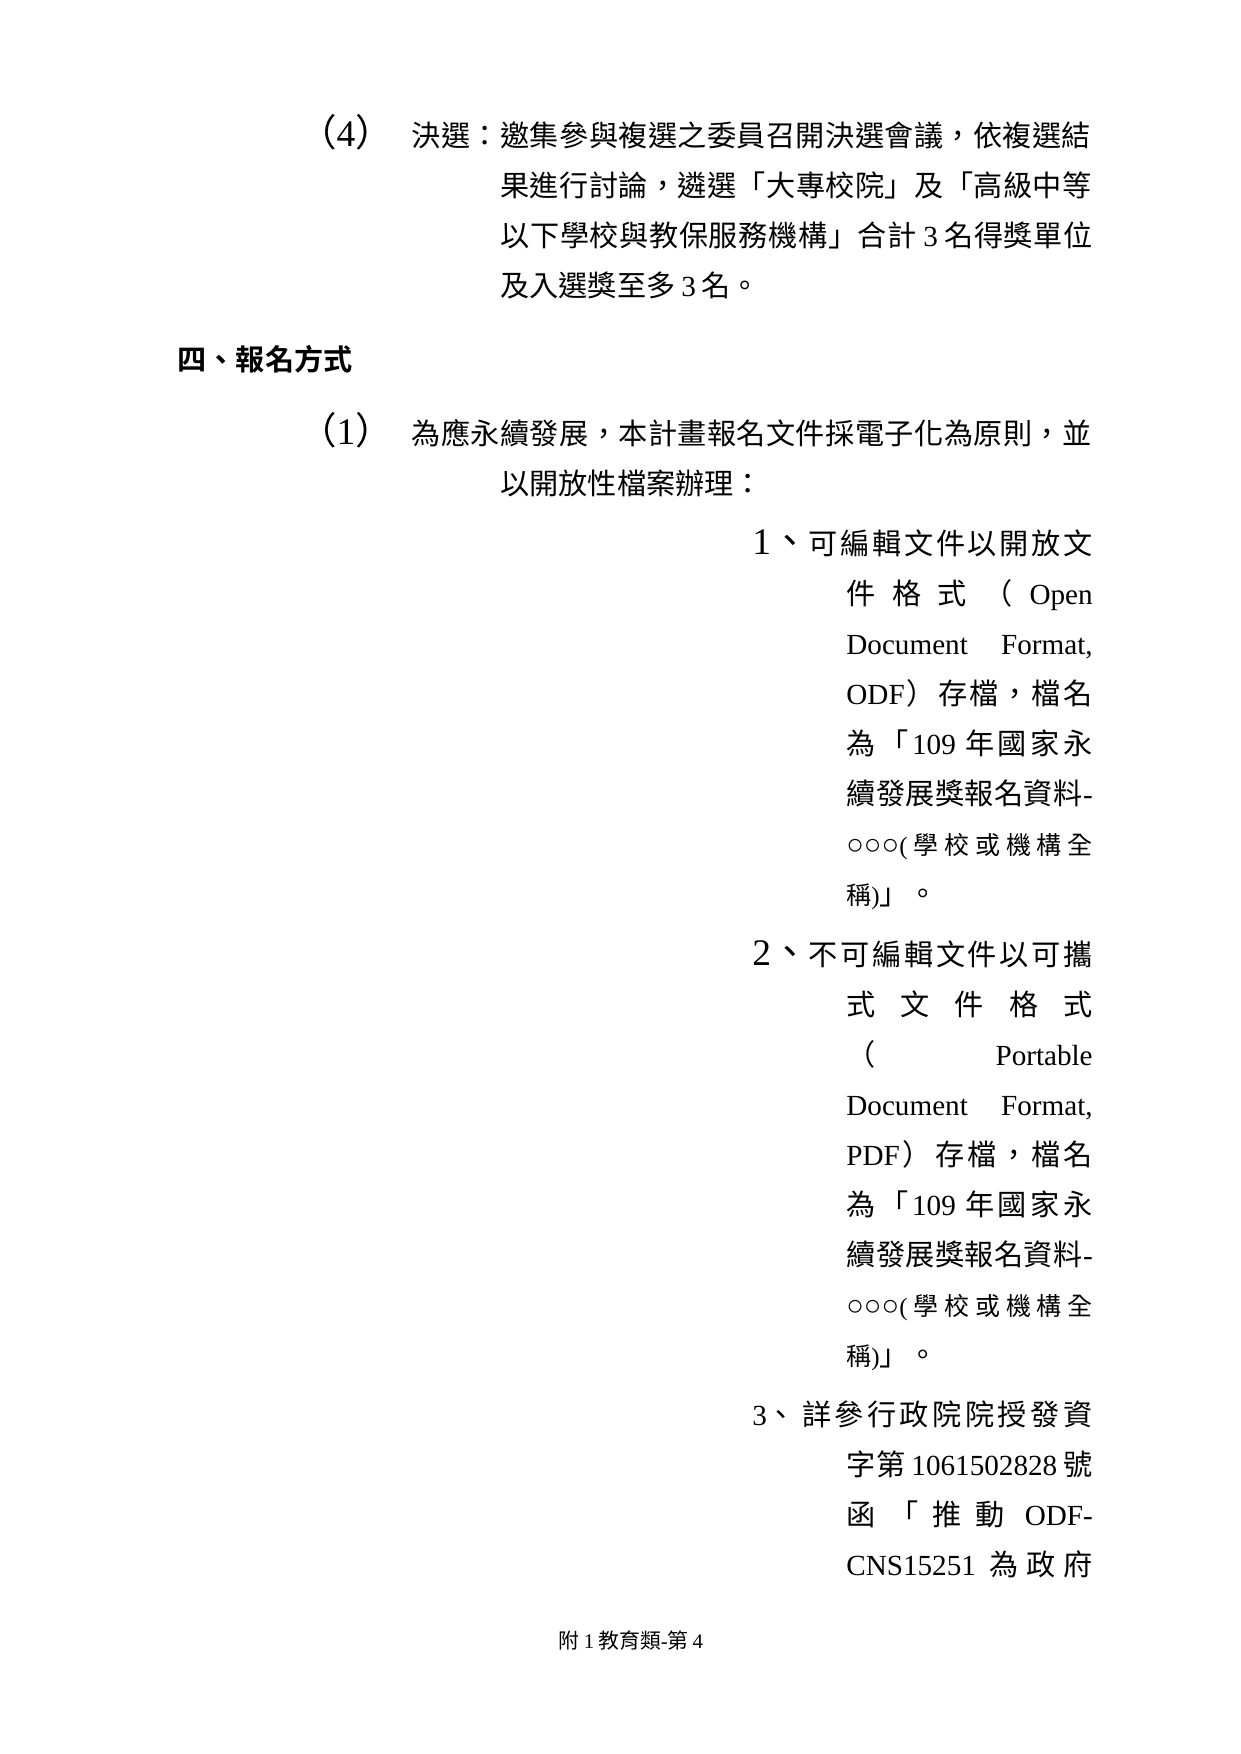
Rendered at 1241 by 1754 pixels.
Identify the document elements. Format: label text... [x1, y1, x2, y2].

list 不可編輯文件以可攜式文件格式（Portable Document Format, PDF）存檔，檔名為「109年國家永續發展獎報名資料-○○○(學校或機構全稱)」。 [752, 925, 1092, 1375]
list 詳參行政院院授發資字第1061502828號函「推動ODF-CNS15251為政府 [752, 1386, 1092, 1586]
list 為應永續發展，本計畫報名文件採電子化為原則，並以開放性檔案辦理： [299, 404, 1092, 504]
list 可編輯文件以開放文件格式（Open Document Format, ODF）存檔，檔名為「109年國家永續發展獎報名資料-○○○(學校或機構全稱)」。 [752, 515, 1092, 915]
list 決選：邀集參與複選之委員召開決選會議，依複選結果進行討論，遴選「大專校院」及「高級中等以下學校與教保服務機構」合計3名得獎單位及入選獎至多3名。 [299, 106, 1092, 306]
text 四、報名方式 [177, 330, 1092, 380]
